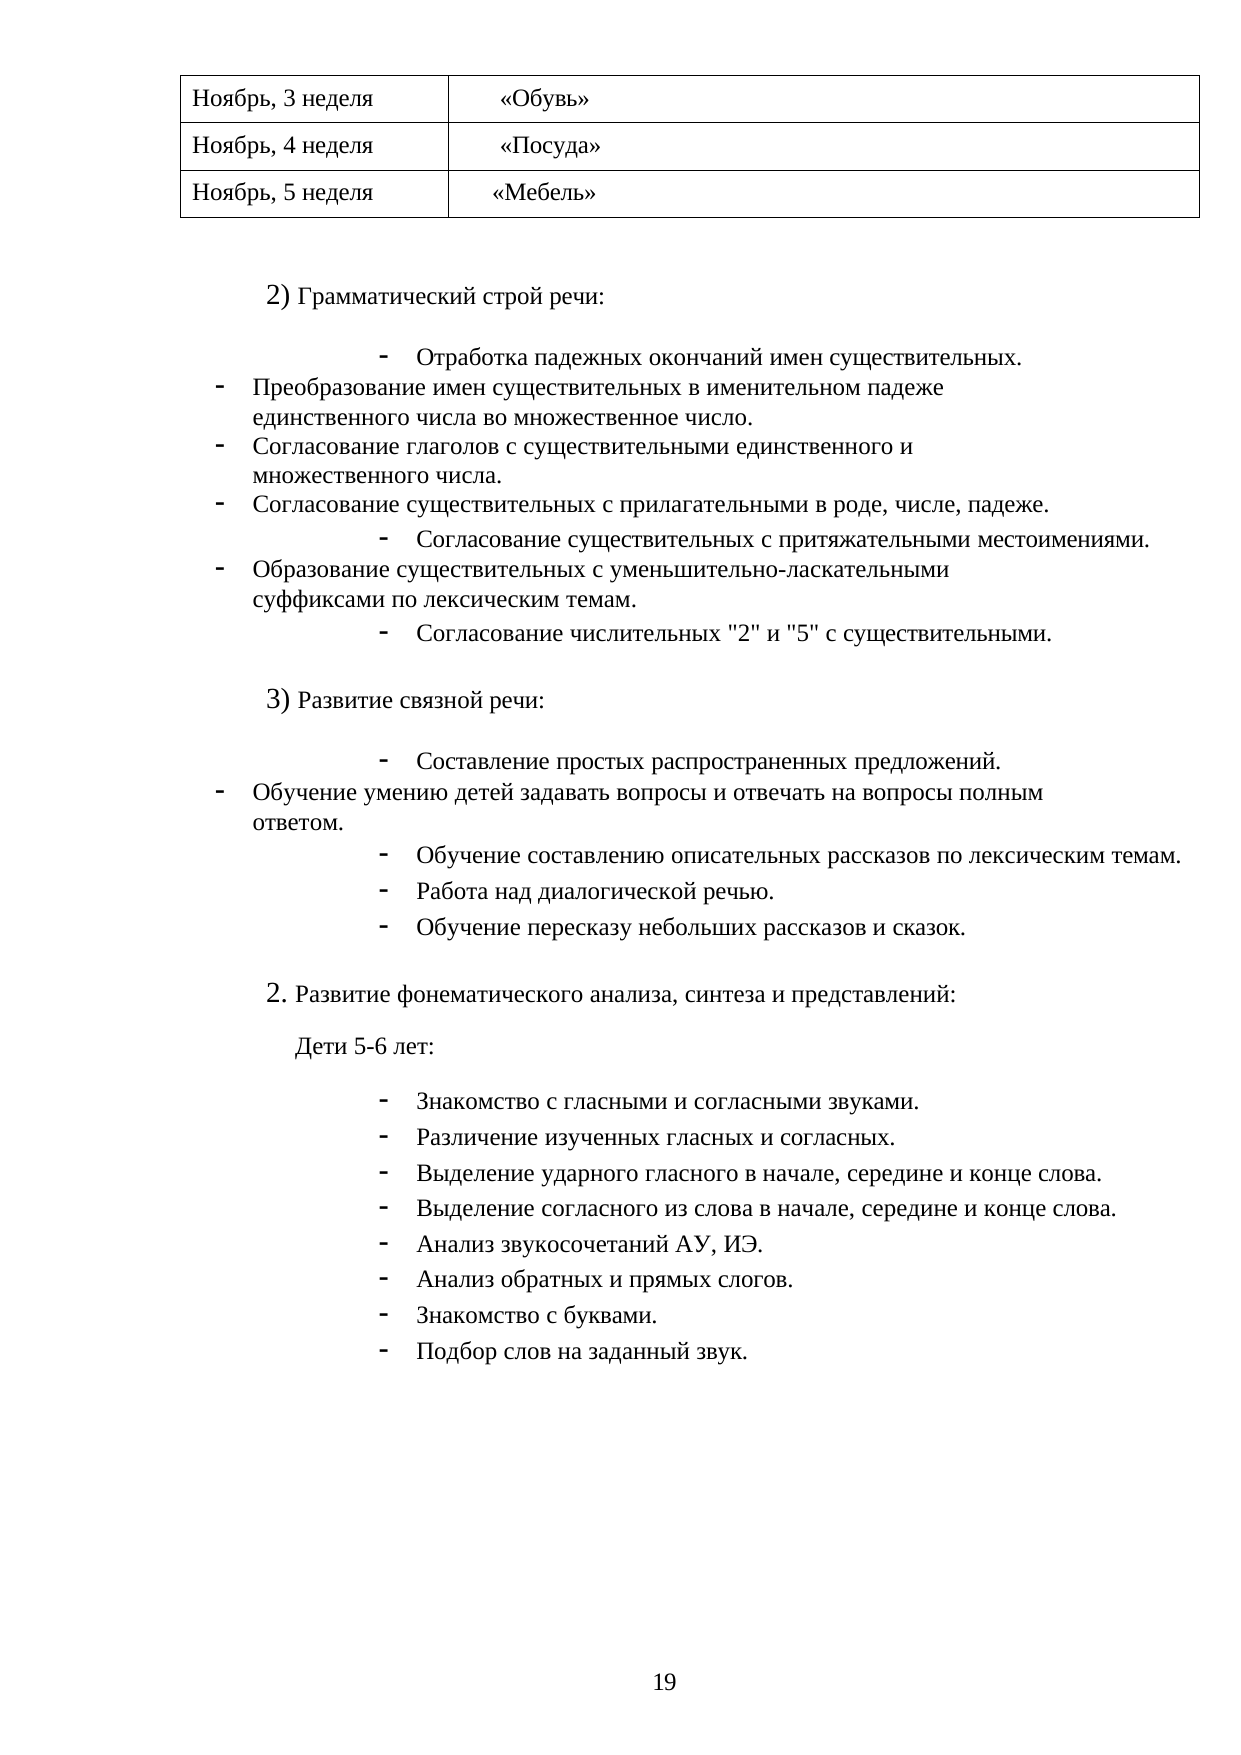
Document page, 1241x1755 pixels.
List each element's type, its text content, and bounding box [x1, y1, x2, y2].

table_cell «Мебель» [449, 171, 1199, 217]
list Анализ обратных и прямых слогов. [378, 1259, 1211, 1295]
table_cell «Посуда» [449, 123, 1199, 169]
list Подбор слов на заданный звук. [378, 1331, 1211, 1366]
list Отработка падежных окончаний имен существительных. [378, 337, 1211, 372]
list Обучение составлению описательных рассказов по лексическим темам. [378, 835, 1211, 871]
list Обучение умению детей задавать вопросы и отвечать на вопросы полным ответом. [215, 777, 1070, 835]
list Грамматический строй речи: [266, 277, 1211, 311]
table_cell Ноябрь, 5 неделя [181, 171, 448, 217]
list Выделение ударного гласного в начале, середине и конце слова. [378, 1152, 1211, 1188]
list Знакомство с гласными и согласными звуками. [378, 1081, 1211, 1117]
list Преобразование имен существительных в именительном падеже единственного числа во множественное число. [215, 372, 1059, 431]
table_cell Ноябрь, 4 неделя [181, 123, 448, 169]
list Различение изученных гласных и согласных. [378, 1117, 1211, 1152]
table_cell Ноябрь, 3 неделя [181, 76, 448, 122]
list Знакомство с буквами. [378, 1295, 1211, 1331]
list Развитие связной речи: [266, 682, 1211, 715]
list Работа над диалогической речью. [378, 871, 1211, 906]
list Развитие фонематического анализа, синтеза и представлений: Дети 5-6 лет: [266, 976, 978, 1059]
list Образование существительных с уменьшительно-ласкательными суффиксами по лексическим темам. [215, 554, 1066, 613]
list Составление простых распространенных предложений. [378, 741, 1211, 777]
list Согласование глаголов с существительными единственного и множественного числа. [215, 431, 1023, 489]
list Анализ звукосочетаний АУ, ИЭ. [378, 1224, 1211, 1259]
table_cell «Обувь» [449, 76, 1199, 122]
list Согласование существительных с прилагательными в роде, числе, падеже. [215, 489, 1079, 519]
list Выделение согласного из слова в начале, середине и конце слова. [378, 1188, 1211, 1224]
list Согласование существительных с притяжательными местоимениями. [378, 519, 1211, 554]
list Обучение пересказу небольших рассказов и сказок. [378, 906, 1211, 942]
list Согласование числительных "2" и "5" с существительными. [378, 613, 1211, 649]
